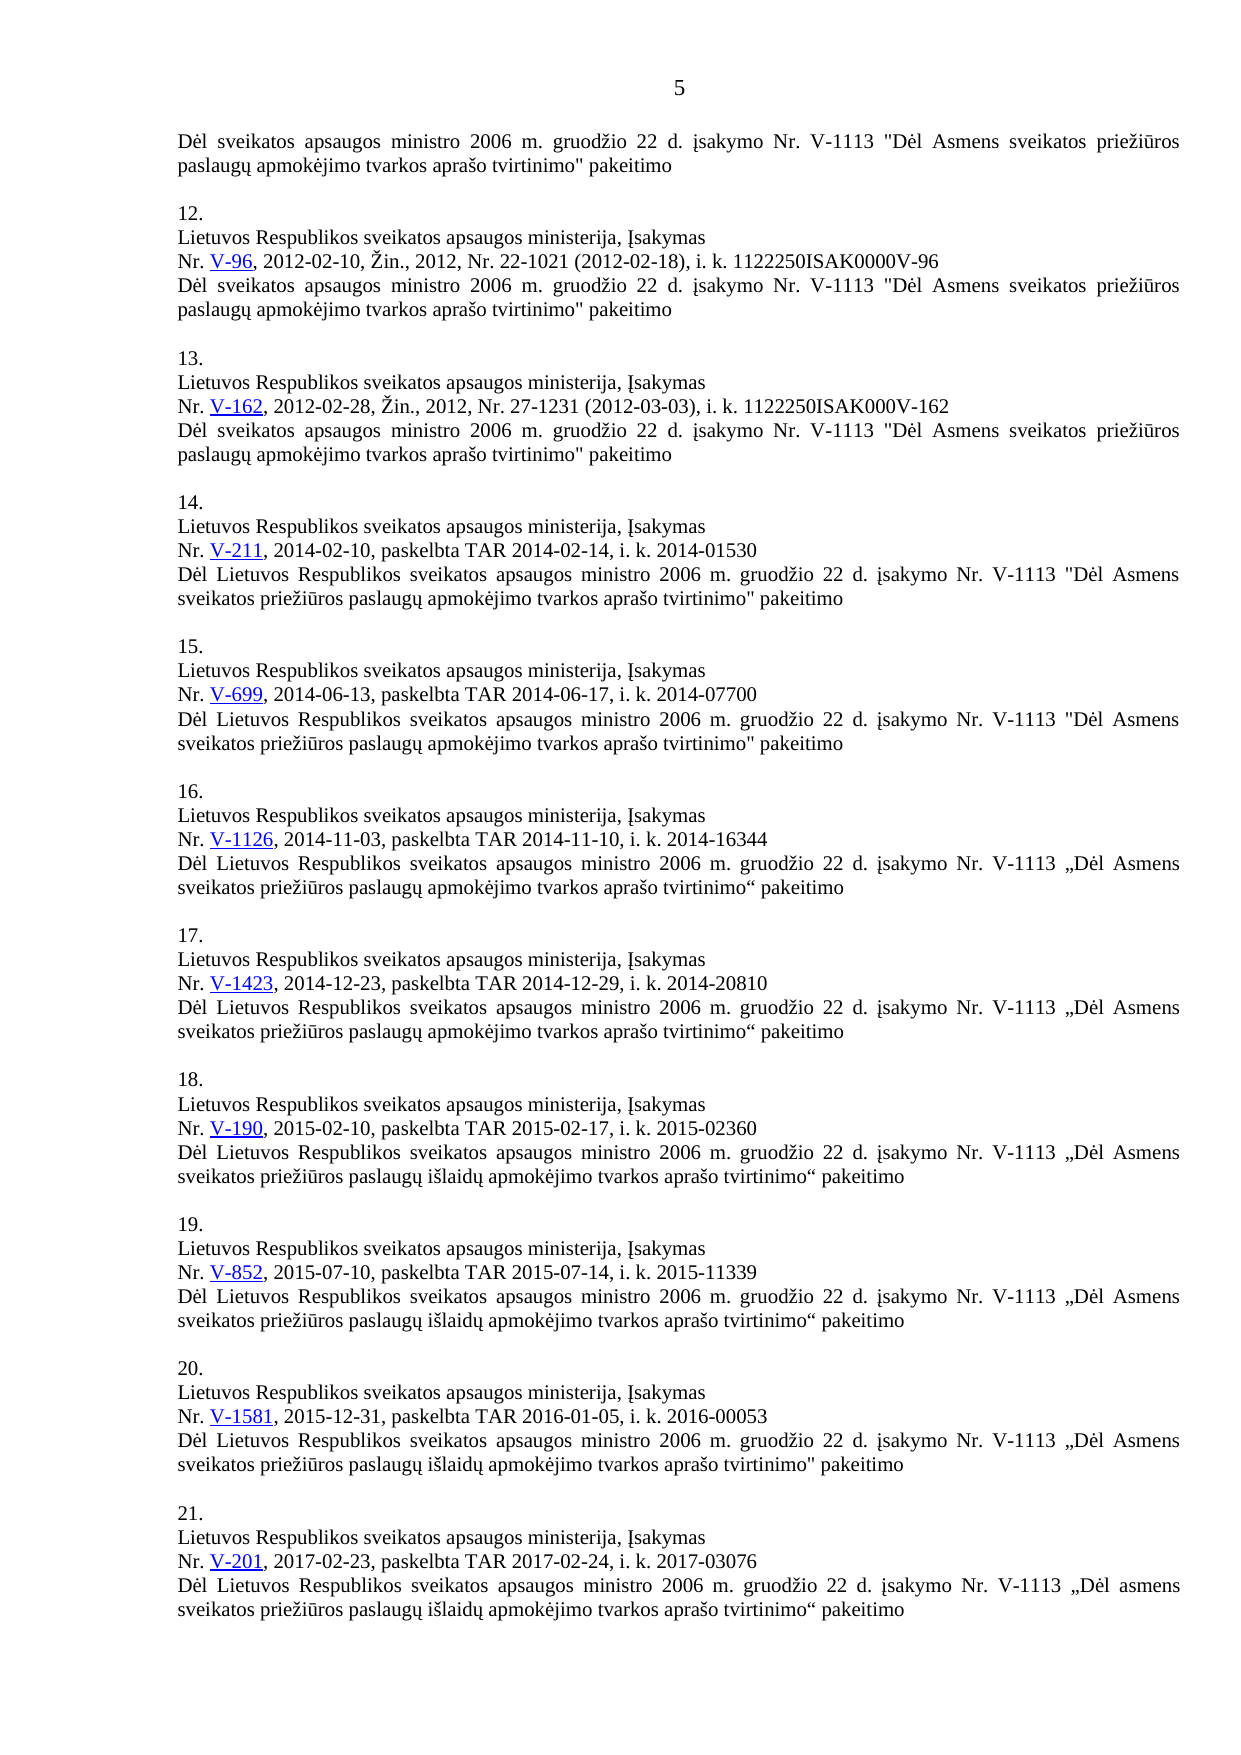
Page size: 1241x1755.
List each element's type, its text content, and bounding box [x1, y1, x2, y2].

text Nr. V-201, 2017-02-23, paskelbta TAR 2017-02-24, i. k. 2017-03076 [177, 1549, 1181, 1573]
text Lietuvos Respublikos sveikatos apsaugos ministerija, Įsakymas [177, 1091, 1181, 1116]
text Dėl sveikatos apsaugos ministro 2006 m. gruodžio 22 d. įsakymo Nr. V-1113 "Dėl Asmens sveikatos priežiūros paslaugų apmokėjimo tvarkos aprašo tvirtinimo" pakeitimo [177, 273, 1181, 321]
text Dėl sveikatos apsaugos ministro 2006 m. gruodžio 22 d. įsakymo Nr. V-1113 "Dėl Asmens sveikatos priežiūros paslaugų apmokėjimo tvarkos aprašo tvirtinimo" pakeitimo [177, 418, 1181, 466]
text 19. [177, 1212, 1181, 1236]
text Nr. V-1126, 2014-11-03, paskelbta TAR 2014-11-10, i. k. 2014-16344 [177, 827, 1181, 851]
text Dėl Lietuvos Respublikos sveikatos apsaugos ministro 2006 m. gruodžio 22 d. įsakymo Nr. V-1113 "Dėl Asmens sveikatos priežiūros paslaugų apmokėjimo tvarkos aprašo tvirtinimo" pakeitimo [177, 562, 1181, 610]
text Nr. V-211, 2014-02-10, paskelbta TAR 2014-02-14, i. k. 2014-01530 [177, 538, 1181, 562]
text Lietuvos Respublikos sveikatos apsaugos ministerija, Įsakymas [177, 803, 1181, 827]
text Dėl Lietuvos Respublikos sveikatos apsaugos ministro 2006 m. gruodžio 22 d. įsakymo Nr. V-1113 „Dėl Asmens sveikatos priežiūros paslaugų išlaidų apmokėjimo tvarkos aprašo tvirtinimo" pakeitimo [177, 1428, 1181, 1476]
text 16. [177, 779, 1181, 803]
text Lietuvos Respublikos sveikatos apsaugos ministerija, Įsakymas [177, 658, 1181, 682]
text Dėl Lietuvos Respublikos sveikatos apsaugos ministro 2006 m. gruodžio 22 d. įsakymo Nr. V-1113 "Dėl Asmens sveikatos priežiūros paslaugų apmokėjimo tvarkos aprašo tvirtinimo" pakeitimo [177, 706, 1181, 754]
text Nr. V-1423, 2014-12-23, paskelbta TAR 2014-12-29, i. k. 2014-20810 [177, 971, 1181, 995]
text 21. [177, 1501, 1181, 1524]
text 12. [177, 201, 1181, 225]
text Dėl sveikatos apsaugos ministro 2006 m. gruodžio 22 d. įsakymo Nr. V-1113 "Dėl Asmens sveikatos priežiūros paslaugų apmokėjimo tvarkos aprašo tvirtinimo" pakeitimo [177, 129, 1181, 177]
text Lietuvos Respublikos sveikatos apsaugos ministerija, Įsakymas [177, 514, 1181, 538]
text 20. [177, 1356, 1181, 1380]
text Lietuvos Respublikos sveikatos apsaugos ministerija, Įsakymas [177, 1524, 1181, 1549]
text Nr. V-852, 2015-07-10, paskelbta TAR 2015-07-14, i. k. 2015-11339 [177, 1260, 1181, 1284]
text Nr. V-162, 2012-02-28, Žin., 2012, Nr. 27-1231 (2012-03-03), i. k. 1122250ISAK000V-162 [177, 394, 1181, 418]
text Nr. V-96, 2012-02-10, Žin., 2012, Nr. 22-1021 (2012-02-18), i. k. 1122250ISAK0000V-96 [177, 249, 1181, 273]
text 13. [177, 346, 1181, 369]
text Dėl Lietuvos Respublikos sveikatos apsaugos ministro 2006 m. gruodžio 22 d. įsakymo Nr. V-1113 „Dėl Asmens sveikatos priežiūros paslaugų apmokėjimo tvarkos aprašo tvirtinimo“ pakeitimo [177, 995, 1181, 1043]
text Dėl Lietuvos Respublikos sveikatos apsaugos ministro 2006 m. gruodžio 22 d. įsakymo Nr. V-1113 „Dėl Asmens sveikatos priežiūros paslaugų apmokėjimo tvarkos aprašo tvirtinimo“ pakeitimo [177, 851, 1181, 899]
text Lietuvos Respublikos sveikatos apsaugos ministerija, Įsakymas [177, 1236, 1181, 1260]
text 17. [177, 923, 1181, 947]
text 15. [177, 634, 1181, 658]
text Nr. V-190, 2015-02-10, paskelbta TAR 2015-02-17, i. k. 2015-02360 [177, 1116, 1181, 1139]
text Dėl Lietuvos Respublikos sveikatos apsaugos ministro 2006 m. gruodžio 22 d. įsakymo Nr. V-1113 „Dėl Asmens sveikatos priežiūros paslaugų išlaidų apmokėjimo tvarkos aprašo tvirtinimo“ pakeitimo [177, 1139, 1181, 1188]
text Nr. V-699, 2014-06-13, paskelbta TAR 2014-06-17, i. k. 2014-07700 [177, 682, 1181, 706]
text Dėl Lietuvos Respublikos sveikatos apsaugos ministro 2006 m. gruodžio 22 d. įsakymo Nr. V-1113 „Dėl Asmens sveikatos priežiūros paslaugų išlaidų apmokėjimo tvarkos aprašo tvirtinimo“ pakeitimo [177, 1284, 1181, 1332]
text Dėl Lietuvos Respublikos sveikatos apsaugos ministro 2006 m. gruodžio 22 d. įsakymo Nr. V-1113 „Dėl asmens sveikatos priežiūros paslaugų išlaidų apmokėjimo tvarkos aprašo tvirtinimo“ pakeitimo [177, 1573, 1181, 1621]
text Nr. V-1581, 2015-12-31, paskelbta TAR 2016-01-05, i. k. 2016-00053 [177, 1404, 1181, 1428]
text Lietuvos Respublikos sveikatos apsaugos ministerija, Įsakymas [177, 1380, 1181, 1404]
text Lietuvos Respublikos sveikatos apsaugos ministerija, Įsakymas [177, 947, 1181, 971]
text Lietuvos Respublikos sveikatos apsaugos ministerija, Įsakymas [177, 369, 1181, 394]
text Lietuvos Respublikos sveikatos apsaugos ministerija, Įsakymas [177, 225, 1181, 249]
text 14. [177, 490, 1181, 514]
text 18. [177, 1067, 1181, 1091]
